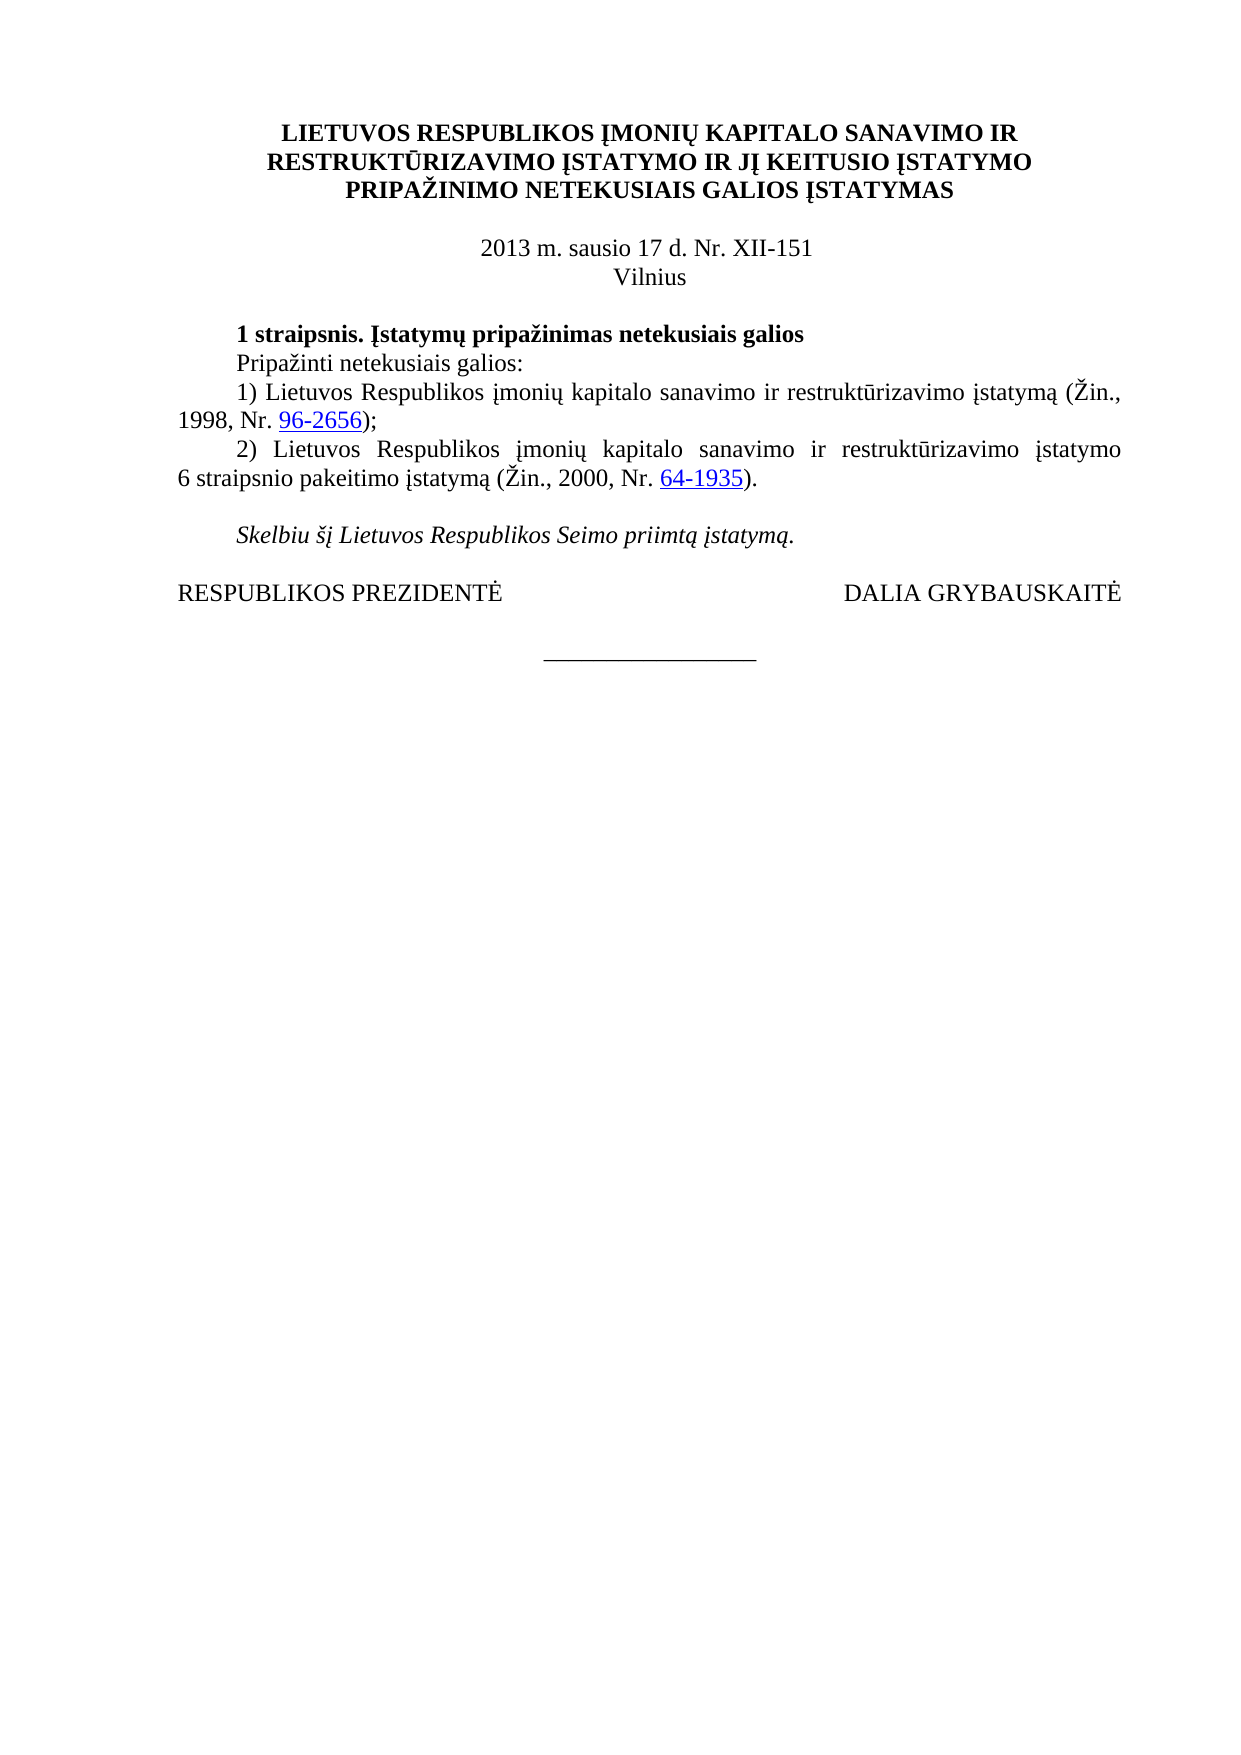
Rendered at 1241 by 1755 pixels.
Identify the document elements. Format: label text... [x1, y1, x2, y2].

text Skelbiu šį Lietuvos Respublikos Seimo priimtą įstatymą. [177, 521, 1122, 549]
text 1 straipsnis. Įstatymų pripažinimas netekusiais galios [177, 319, 1122, 348]
text LIETUVOS RESPUBLIKOS ĮMONIŲ KAPITALO SANAVIMO IR RESTRUKTŪRIZAVIMO ĮSTATYMO IR JĮ KEITUSIO ĮSTATYMO PRIPAŽINIMO NETEKUSIAIS GALIOS ĮSTATYMAS [177, 118, 1122, 204]
text Vilnius [177, 262, 1122, 291]
text _________________ [177, 636, 1122, 664]
text 1) Lietuvos Respublikos įmonių kapitalo sanavimo ir restruktūrizavimo įstatymą (Žin., 1998, Nr. 96-2656); [177, 377, 1122, 434]
text Pripažinti netekusiais galios: [177, 348, 1122, 377]
text 2013 m. sausio 17 d. Nr. XII-151 [177, 233, 1122, 262]
text 2) Lietuvos Respublikos įmonių kapitalo sanavimo ir restruktūrizavimo įstatymo 6 straipsnio pakeitimo įstatymą (Žin., 2000, Nr. 64-1935). [177, 434, 1122, 492]
text RESPUBLIKOS PREZIDENTĖ DALIA GRYBAUSKAITĖ [177, 578, 1122, 607]
